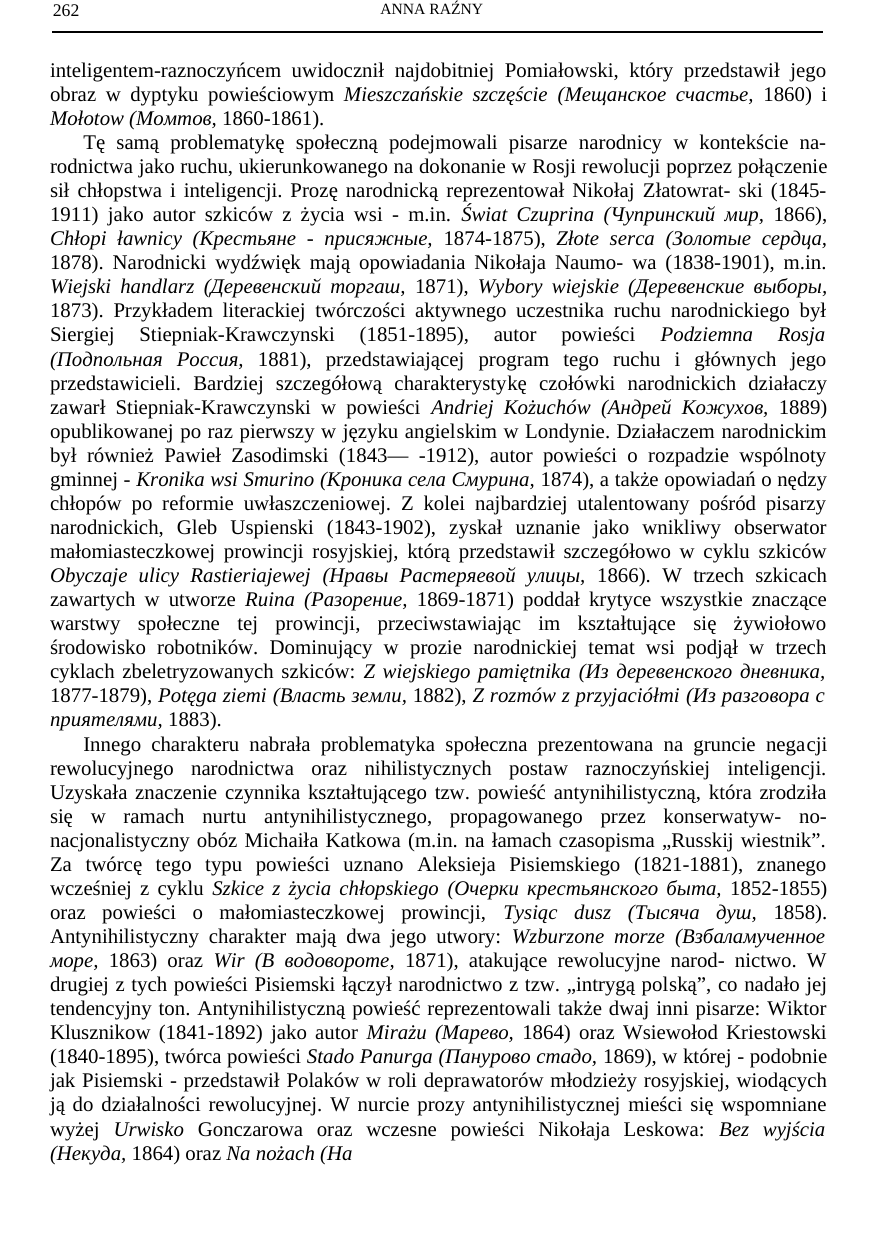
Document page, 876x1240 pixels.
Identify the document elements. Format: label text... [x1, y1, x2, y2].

text inteligentem-raznoczyńcem uwidocznił najdobitniej Pomiałowski, który przedstawił jego obraz w dyptyku powieściowym Mieszczańskie szczęście (Мещанское счастье, 1860) i Mołotow (Момтов, 1860-1861). [50, 58, 827, 130]
text Tę samą problematykę społeczną podejmowali pisarze narodnicy w kontekście na- rodnictwa jako ruchu, ukierunkowanego na dokonanie w Rosji rewolucji poprzez połą­czenie sił chłopstwa i inteligencji. Prozę narodnicką reprezentował Nikołaj Złatowrat- ski (1845-1911) jako autor szkiców z życia wsi - m.in. Świat Czuprina (Чупринский мир, 1866), Chłopi ławnicy (Крестьяне - присяжные, 1874-1875), Złote serca (Золотые сердца, 1878). Narodnicki wydźwięk mają opowiadania Nikołaja Naumo- wa (1838-1901), m.in. Wiejski handlarz (Деревенский торгаш, 1871), Wybory wiej­skie (Деревенские выборы, 1873). Przykładem literackiej twórczości aktywnego uczestnika ruchu narodnickiego był Siergiej Stiepniak-Krawczynski (1851-1895), autor powieści Podziemna Rosja (Подпольная Россия, 1881), przedstawiającej pro­gram tego ruchu i głównych jego przedstawicieli. Bardziej szczegółową charakterysty­kę czołówki narodnickich działaczy zawarł Stiepniak-Krawczynski w powieści Andriej Kożuchów (Андрей Кожухов, 1889) opublikowanej po raz pierwszy w języku angiel­skim w Londynie. Działaczem narodnickim był również Pawieł Zasodimski (1843— -1912), autor powieści o rozpadzie wspólnoty gminnej - Kronika wsi Smurino (Кроника села Смурина, 1874), a także opowiadań o nędzy chłopów po reformie uwłaszczeniowej. Z kolei najbardziej utalentowany pośród pisarzy narodnickich, Gleb Uspienski (1843-1902), zyskał uznanie jako wnikliwy obserwator małomiasteczkowej prowincji rosyjskiej, którą przedstawił szczegółowo w cyklu szkiców Obyczaje ulicy Rastieriajewej (Нравы Растеряевой улицы, 1866). W trzech szkicach zawartych w utworze Ruina (Разорение, 1869-1871) poddał krytyce wszystkie znaczące warstwy społeczne tej prowincji, przeciwstawiając im kształtujące się żywiołowo środowisko robotników. Dominujący w prozie narodnickiej temat wsi podjął w trzech cyklach zbeletryzowanych szkiców: Z wiejskiego pamiętnika (Из деревенского дневника, 1877-1879), Potęga ziemi (Власть земли, 1882), Z rozmów z przyjaciółmi (Из разго­вора с приятелями, 1883). [50, 130, 827, 731]
text 262 [53, 0, 86, 21]
text ANNA RAŹNY [380, 0, 495, 18]
text Innego charakteru nabrała problematyka społeczna prezentowana na gruncie nega­cji rewolucyjnego narodnictwa oraz nihilistycznych postaw raznoczyńskiej inteligencji. Uzyskała znaczenie czynnika kształtującego tzw. powieść antynihilistyczną, która zrodziła się w ramach nurtu antynihilistycznego, propagowanego przez konserwatyw- no-nacjonalistyczny obóz Michaiła Katkowa (m.in. na łamach czasopisma „Russkij wiestnik”. Za twórcę tego typu powieści uznano Aleksieja Pisiemskiego (1821-1881), znanego wcześniej z cyklu Szkice z życia chłopskiego (Очерки крестьянского быта, 1852-1855) oraz powieści o małomiasteczkowej prowincji, Tysiąc dusz (Тысяча душ, 1858). Antynihilistyczny charakter mają dwa jego utwory: Wzburzone morze (Взбала­мученное море, 1863) oraz Wir (В водовороте, 1871), atakujące rewolucyjne narod- nictwo. W drugiej z tych powieści Pisiemski łączył narodnictwo z tzw. „intrygą pol­ską”, co nadało jej tendencyjny ton. Antynihilistyczną powieść reprezentowali także dwaj inni pisarze: Wiktor Klusznikow (1841-1892) jako autor Mirażu (Марево, 1864) oraz Wsiewołod Kriestowski (1840-1895), twórca powieści Stado Panurga (Панурово стадо, 1869), w której - podobnie jak Pisiemski - przedstawił Polaków w roli depra­watorów młodzieży rosyjskiej, wiodących ją do działalności rewolucyjnej. W nurcie prozy antynihilistycznej mieści się wspomniane wyżej Urwisko Gonczarowa oraz wczesne powieści Nikołaja Leskowa: Bez wyjścia (Некуда, 1864) oraz Na nożach (Ha [50, 731, 827, 1164]
